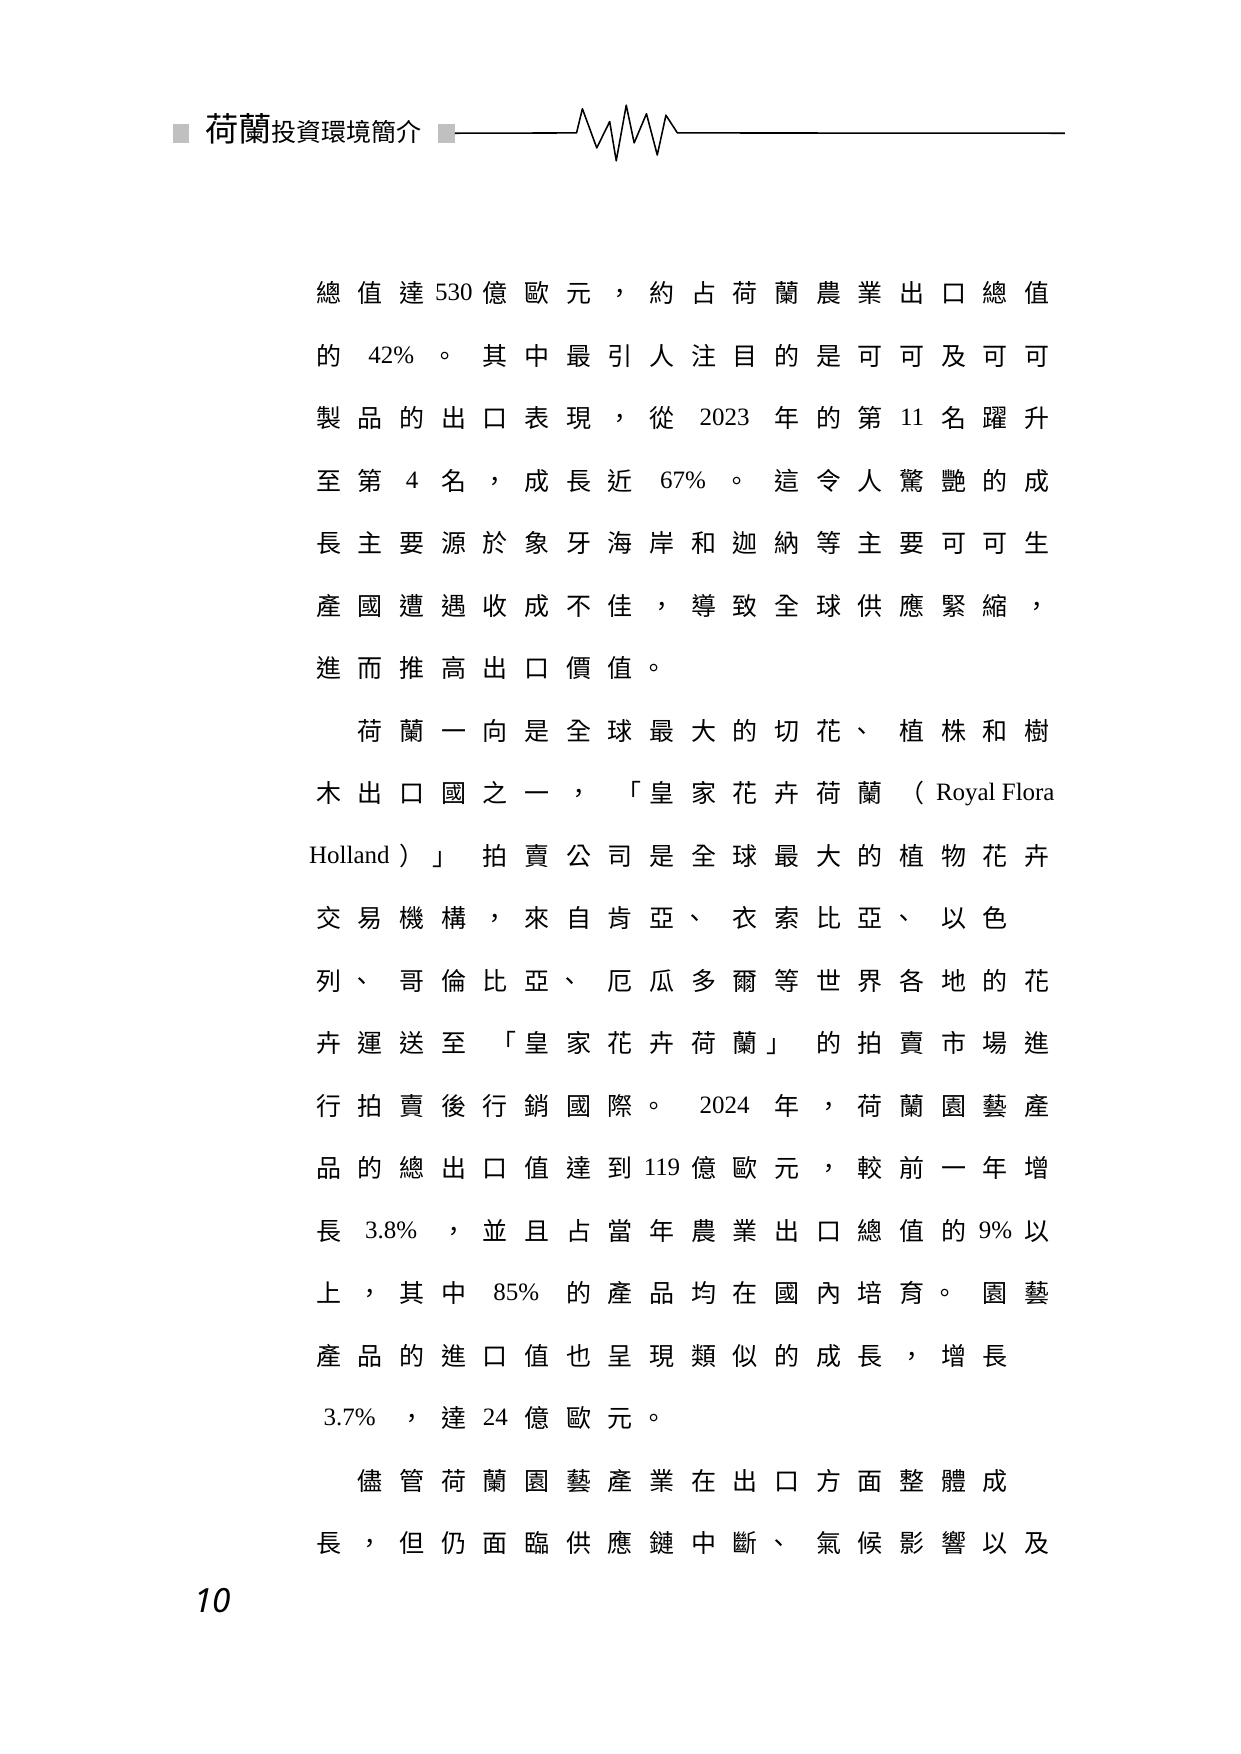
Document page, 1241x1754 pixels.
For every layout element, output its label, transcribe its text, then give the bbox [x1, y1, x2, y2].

text 總值達530億歐元，約占荷蘭農業出口總值的42%。其中最引人注目的是可可及可可製品的出口表現，從2023年的第11名躍升至第4名，成長近67%。這令人驚艷的成長主要源於象牙海岸和迦納等主要可可生產國遭遇收成不佳，導致全球供應緊縮，進而推高出口價值。 [281, 250, 1058, 688]
text 儘管荷蘭園藝產業在出口方面整體成長，但仍面臨供應鏈中斷、氣候影響以及 [281, 1438, 1058, 1563]
text 荷蘭一向是全球最大的切花、植株和樹木出口國之一，「皇家花卉荷蘭（Royal Flora Holland）」拍賣公司是全球最大的植物花卉交易機構，來自肯亞、衣索比亞、以色列、哥倫比亞、厄瓜多爾等世界各地的花卉運送至「皇家花卉荷蘭」的拍賣市場進行拍賣後行銷國際。2024年，荷蘭園藝產品的總出口值達到119億歐元，較前一年增長3.8%，並且占當年農業出口總值的9%以上，其中85%的產品均在國內培育。園藝產品的進口值也呈現類似的成長，增長3.7%，達24億歐元。 [281, 688, 1058, 1438]
